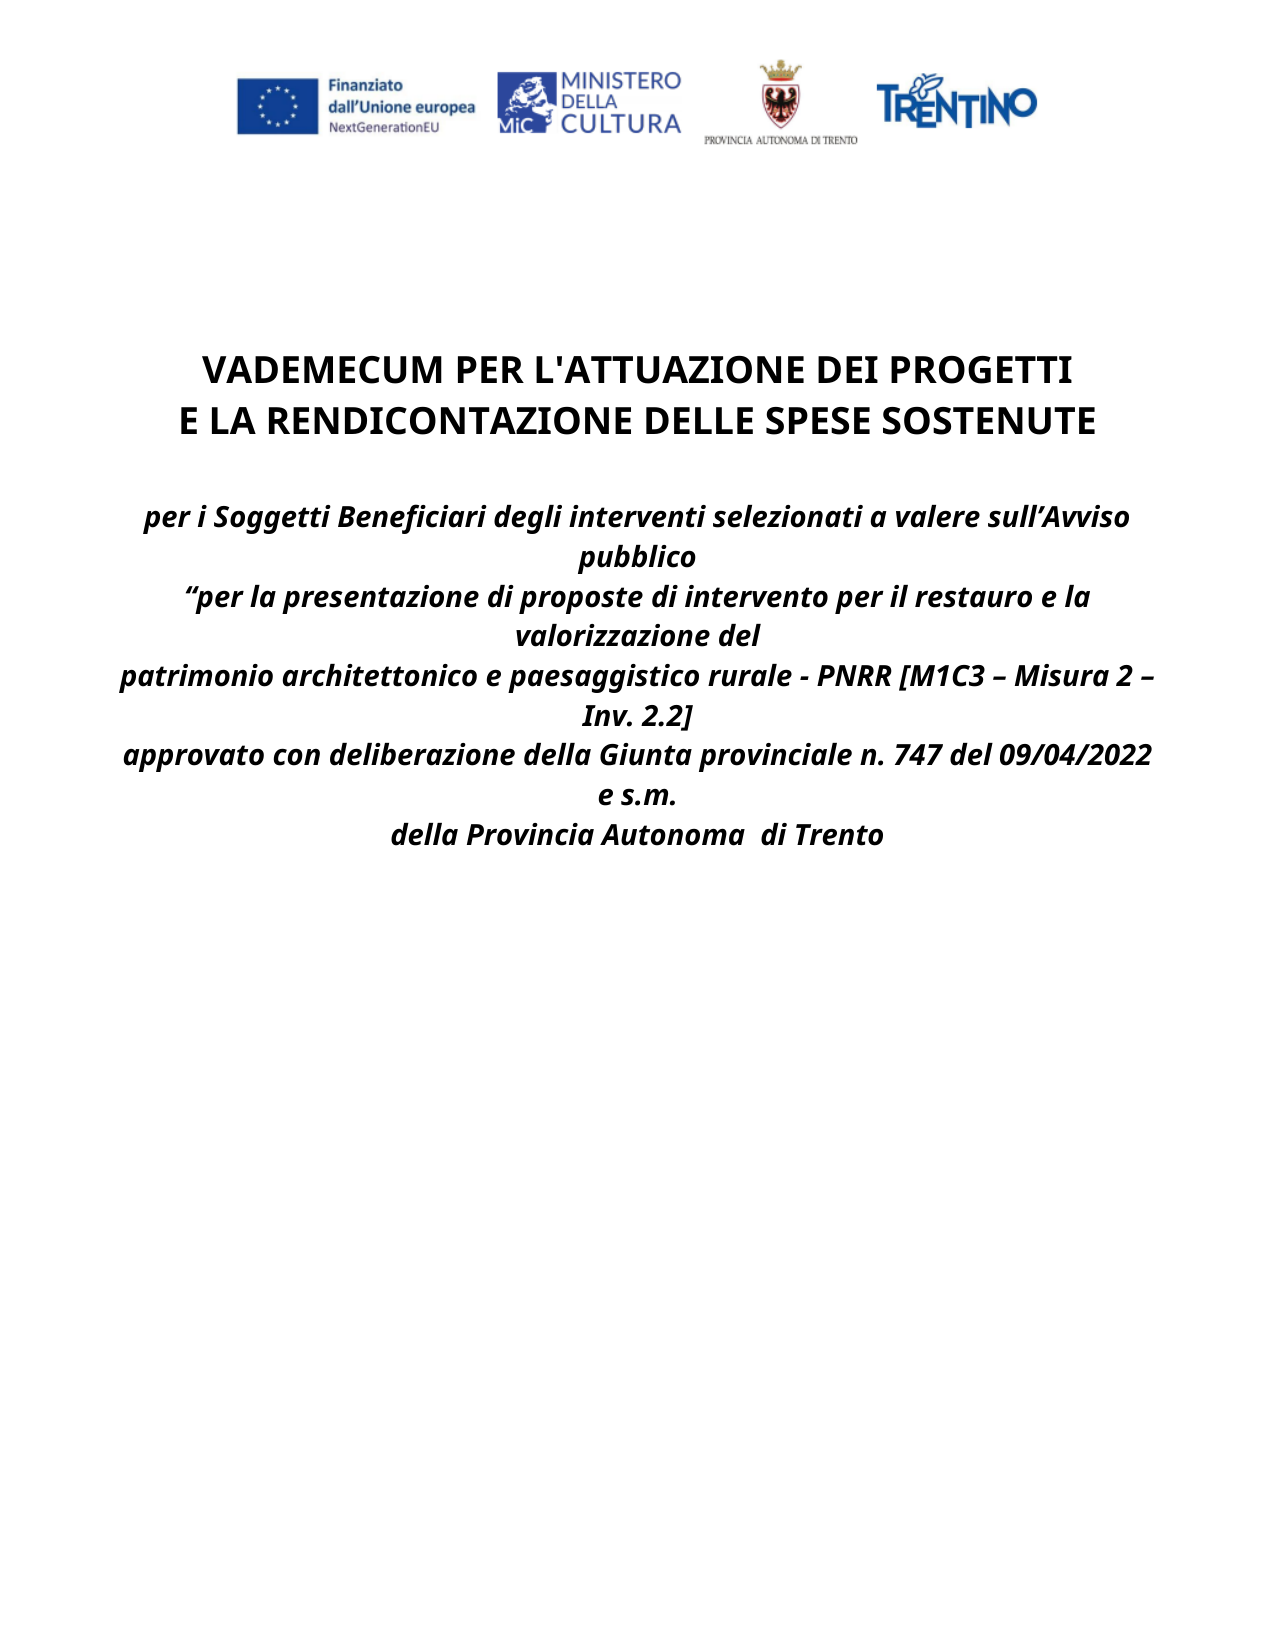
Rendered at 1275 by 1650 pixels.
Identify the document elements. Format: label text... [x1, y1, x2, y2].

picture [228, 51, 1047, 158]
text E LA RENDICONTAZIONE DELLE SPESE SOSTENUTE [118, 394, 1157, 446]
text “per la presentazione di proposte di intervento per il restauro e la valorizzazione del [118, 576, 1157, 655]
text approvato con deliberazione della Giunta provinciale n. 747 del 09/04/2022 e s.m. [118, 735, 1157, 814]
text VADEMECUM PER L'ATTUAZIONE DEI PROGETTI [118, 343, 1157, 394]
text patrimonio architettonico e paesaggistico rurale - PNRR [M1C3 – Misura 2 – Inv. 2.2] [118, 655, 1157, 735]
text della Provincia Autonoma di Trento [118, 814, 1157, 854]
text per i Soggetti Beneficiari degli interventi selezionati a valere sull’Avviso pubblico [118, 497, 1157, 576]
